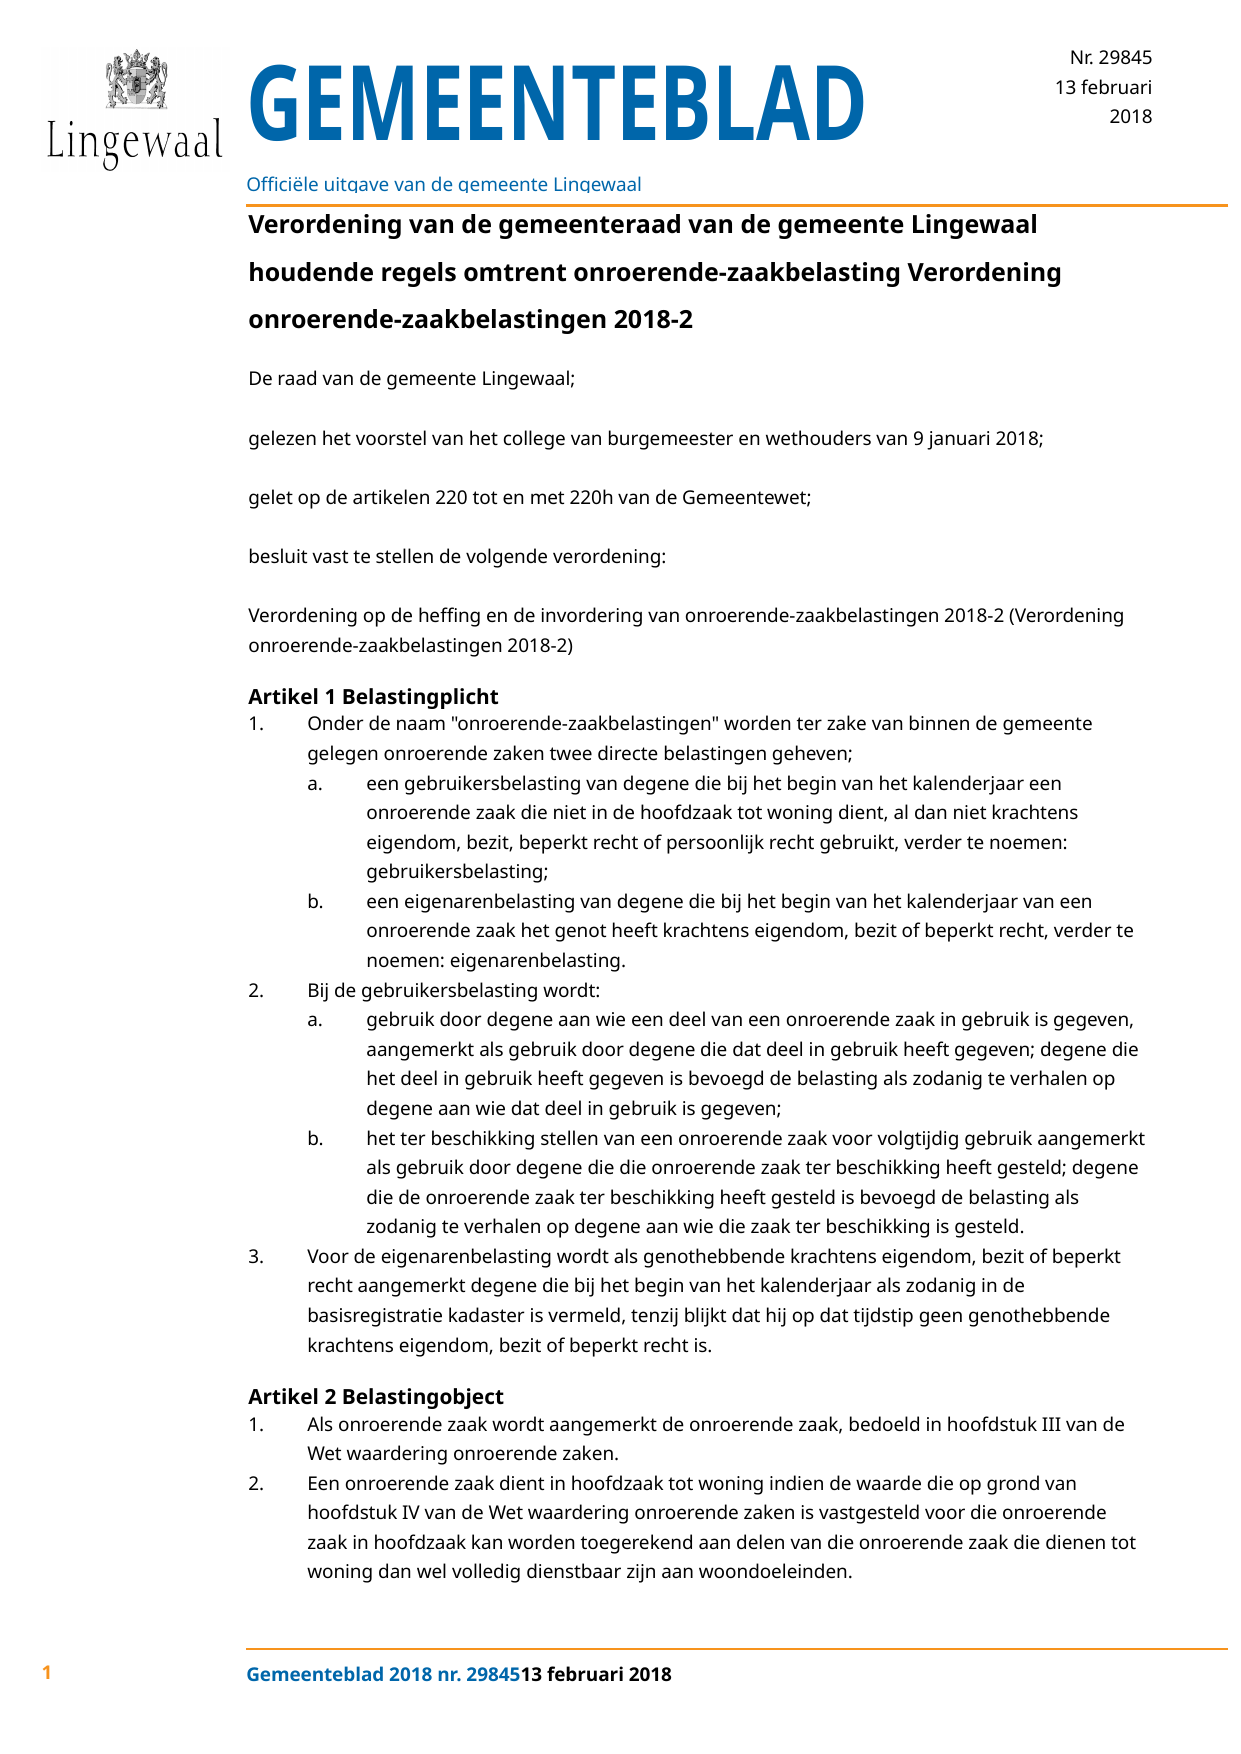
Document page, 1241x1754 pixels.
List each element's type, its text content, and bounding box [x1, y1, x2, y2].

text Verordening van de gemeenteraad van de gemeente Lingewaal houdende regels omtrent onroerende-zaakbelasting Verordening onroerende-zaakbelastingen 2018-2 [248, 207, 1152, 336]
picture [41, 47, 231, 172]
list Een onroerende zaak dient in hoofdzaak tot woning indien de waarde die op grond van hoofdstuk IV van de Wet waardering onroerende zaken is vastgesteld voor die onroerende zaak in hoofdzaak kan worden toegerekend aan delen van die onroerende zaak die dienen tot woning dan wel volledig dienstbaar zijn aan woondoeleinden. [248, 1470, 1152, 1584]
list Onder de naam "onroerende-zaakbelastingen" worden ter zake van binnen de gemeente gelegen onroerende zaken twee directe belastingen geheven; [248, 711, 1152, 766]
text besluit vast te stellen de volgende verordening: [248, 543, 1152, 569]
list een gebruikersbelasting van degene die bij het begin van het kalenderjaar een onroerende zaak die niet in de hoofdzaak tot woning dient, al dan niet krachtens eigendom, bezit, beperkt recht of persoonlijk recht gebruikt, verder te noemen: gebruikersbelasting; [307, 770, 1152, 884]
list een eigenarenbelasting van degene die bij het begin van het kalenderjaar van een onroerende zaak het genot heeft krachtens eigendom, bezit of beperkt recht, verder te noemen: eigenarenbelasting. [307, 888, 1152, 973]
list Voor de eigenarenbelasting wordt als genothebbende krachtens eigendom, bezit of beperkt recht aangemerkt degene die bij het begin van het kalenderjaar als zodanig in de basisregistratie kadaster is vermeld, tenzij blijkt dat hij op dat tijdstip geen genothebbende krachtens eigendom, bezit of beperkt recht is. [248, 1243, 1152, 1358]
list gebruik door degene aan wie een deel van een onroerende zaak in gebruik is gegeven, aangemerkt als gebruik door degene die dat deel in gebruik heeft gegeven; degene die het deel in gebruik heeft gegeven is bevoegd de belasting als zodanig te verhalen op degene aan wie dat deel in gebruik is gegeven; [307, 1006, 1152, 1121]
list het ter beschikking stellen van een onroerende zaak voor volgtijdig gebruik aangemerkt als gebruik door degene die die onroerende zaak ter beschikking heeft gesteld; degene die de onroerende zaak ter beschikking heeft gesteld is bevoegd de belasting als zodanig te verhalen op degene aan wie die zaak ter beschikking is gesteld. [307, 1125, 1152, 1239]
text De raad van de gemeente Lingewaal; [248, 366, 1152, 391]
text Verordening op de heffing en de invordering van onroerende-zaakbelastingen 2018-2 (Verordening onroerende-zaakbelastingen 2018-2) [248, 602, 1152, 657]
text Artikel 2 Belastingobject [248, 1382, 1152, 1411]
list Bij de gebruikersbelasting wordt: [248, 977, 1152, 1003]
list Als onroerende zaak wordt aangemerkt de onroerende zaak, bedoeld in hoofdstuk III van de Wet waardering onroerende zaken. [248, 1411, 1152, 1466]
text gelezen het voorstel van het college van burgemeester en wethouders van 9 januari 2018; [248, 425, 1152, 450]
text Artikel 1 Belastingplicht [248, 682, 1152, 711]
text gelet op de artikelen 220 tot en met 220h van de Gemeentewet; [248, 484, 1152, 509]
